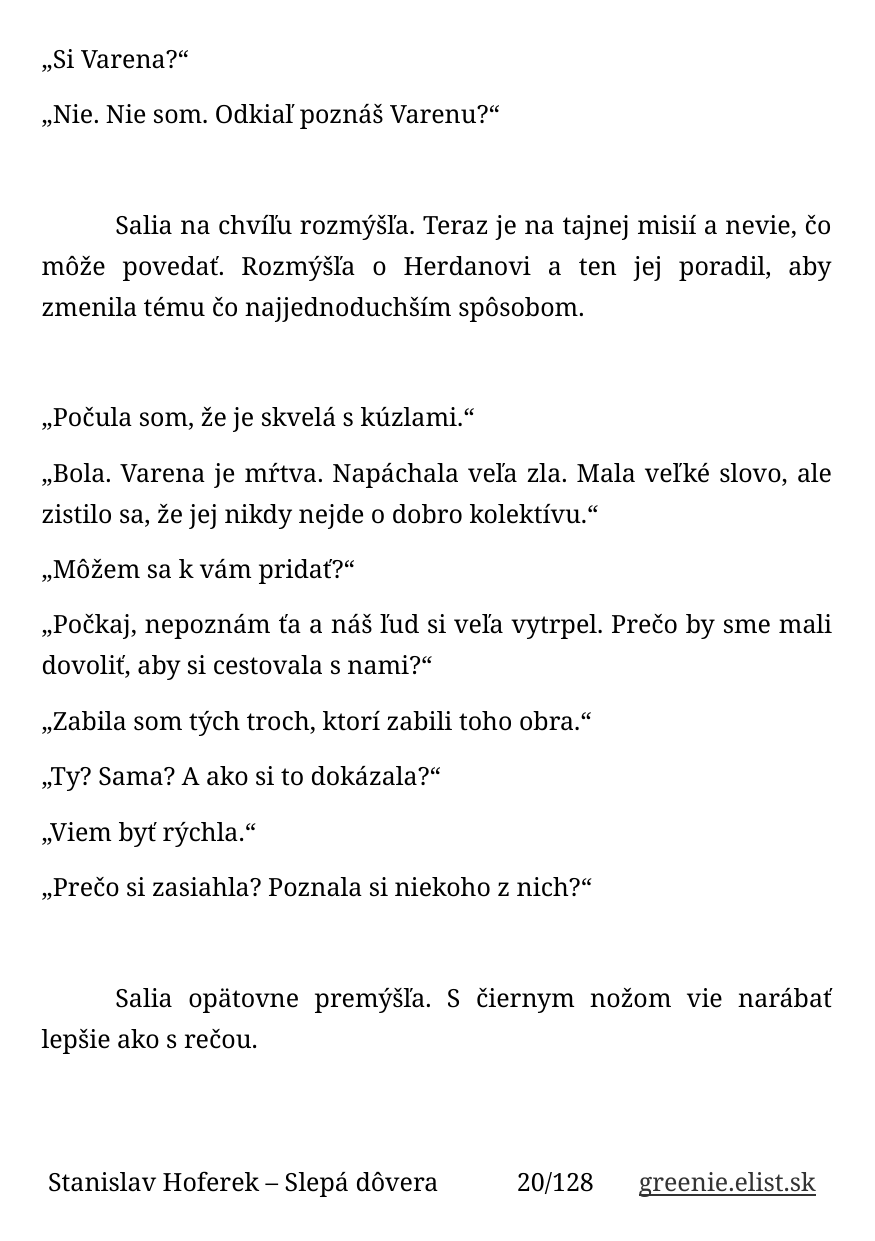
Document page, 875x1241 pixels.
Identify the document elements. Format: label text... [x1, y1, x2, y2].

text Salia opätovne premýšľa. S čiernym nožom vie narábať lepšie ako s rečou. [41, 981, 833, 1055]
text „Nie. Nie som. Odkiaľ poznáš Varenu?“ [41, 97, 833, 131]
text „Počula som, že je skvelá s kúzlami.“ [41, 400, 833, 434]
text „Si Varena?“ [41, 41, 833, 75]
text „Môžem sa k vám pridať?“ [41, 552, 833, 586]
text Salia na chvíľu rozmýšľa. Teraz je na tajnej misií a nevie, čo môže povedať. Rozmýšľa o Herdanovi a ten jej poradil, aby zmenila tému čo najjednoduchším spôsobom. [41, 208, 833, 323]
text „Ty? Sama? A ako si to dokázala?“ [41, 759, 833, 793]
text „Počkaj, nepoznám ťa a náš ľud si veľa vytrpel. Prečo by sme mali dovoliť, aby si cestovala s nami?“ [41, 607, 833, 682]
text „Prečo si zasiahla? Poznala si niekoho z nich?“ [41, 870, 833, 904]
text „Bola. Varena je mŕtva. Napáchala veľa zla. Mala veľké slovo, ale zistilo sa, že jej nikdy nejde o dobro kolektívu.“ [41, 456, 833, 530]
text „Zabila som tých troch, ktorí zabili toho obra.“ [41, 703, 833, 737]
text „Viem byť rýchla.“ [41, 814, 833, 848]
